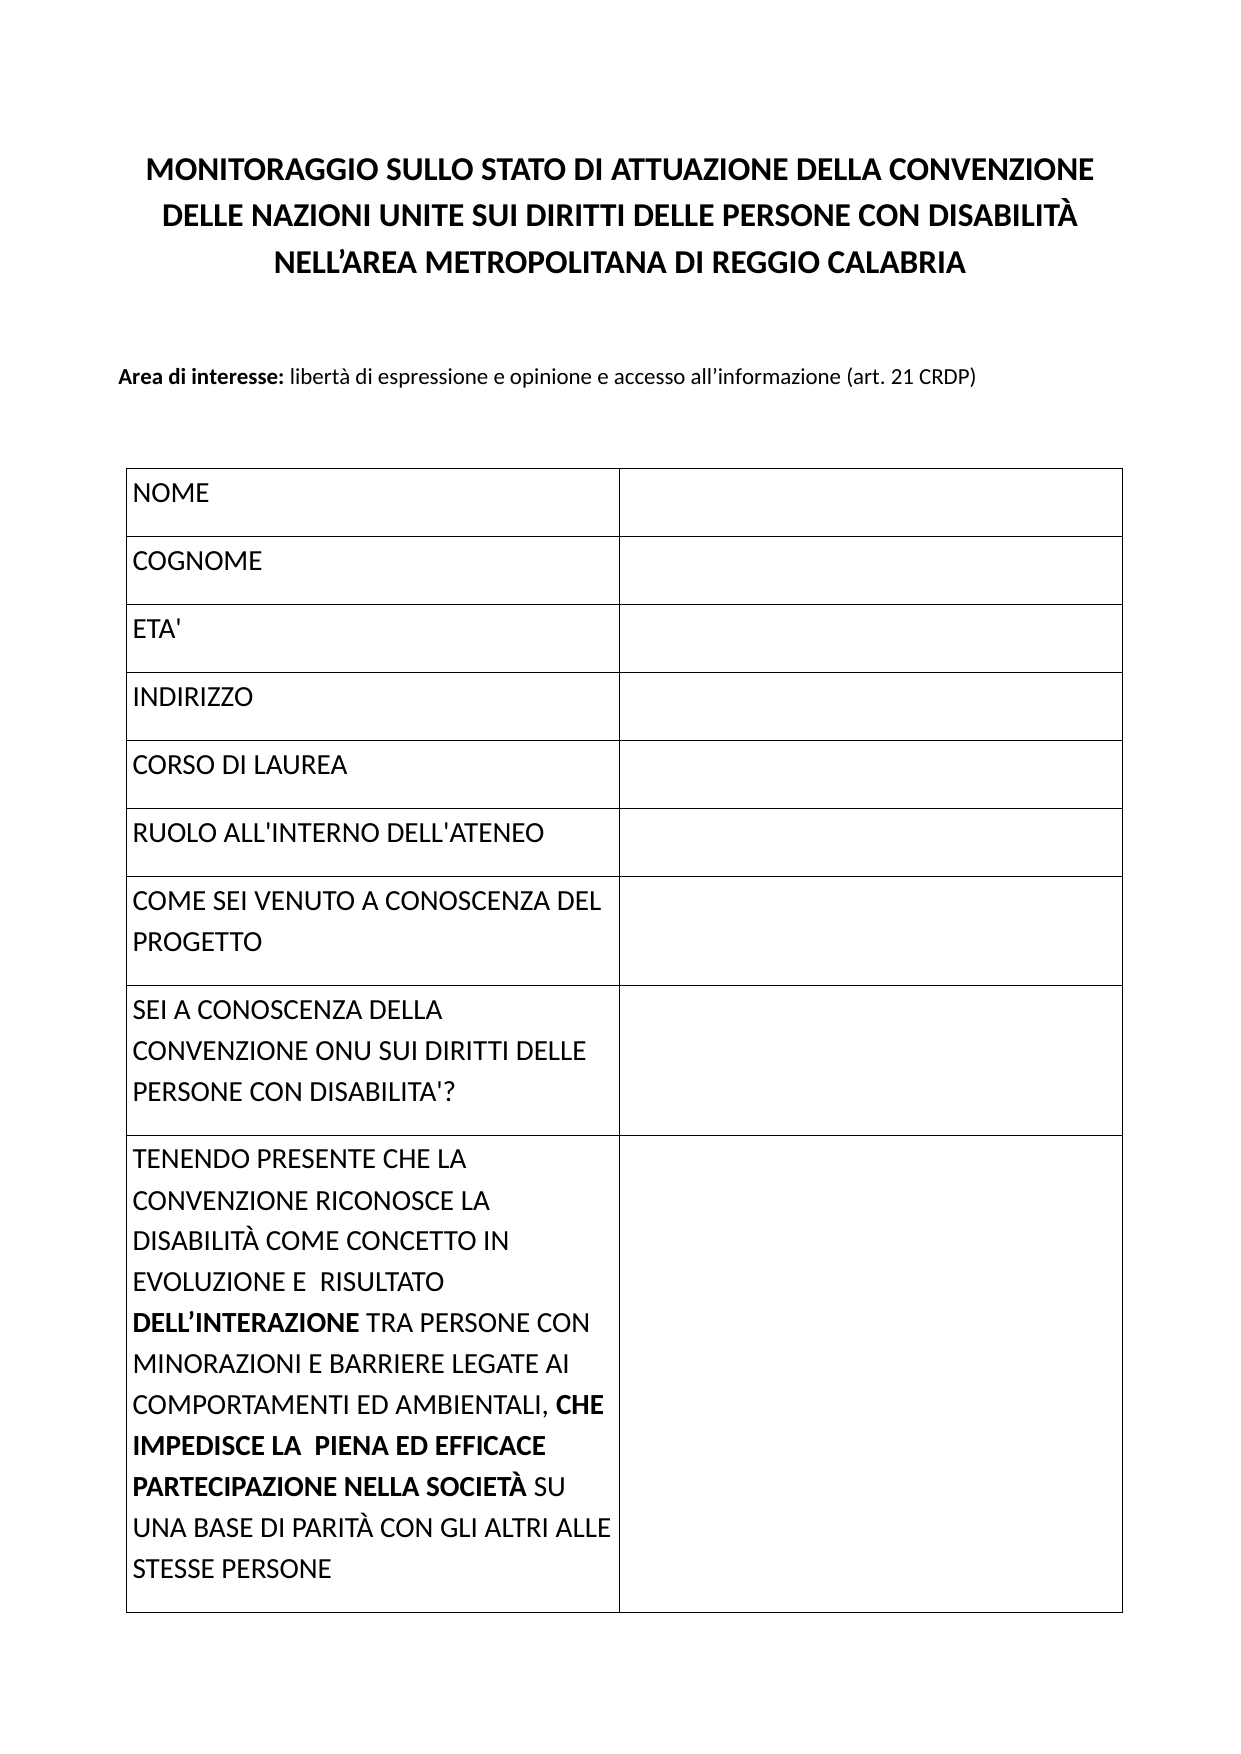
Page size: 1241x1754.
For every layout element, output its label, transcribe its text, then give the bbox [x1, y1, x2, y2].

text Monitoraggio Sullo stato di attuazione della Convenzione delle Nazioni Unite sui diritti delle Persone con Disabilità nell’area METROPOLITANA DI REGGIO CALABRIA [118, 148, 1122, 282]
table_cell [620, 741, 1122, 808]
table_cell [620, 1136, 1122, 1612]
table_cell COGNOME [127, 537, 619, 604]
table_cell [620, 877, 1122, 985]
table_header [620, 469, 1122, 536]
table_cell CORSO DI LAUREA [127, 741, 619, 808]
table_cell INDIRIZZO [127, 673, 619, 740]
table_cell [620, 673, 1122, 740]
table_cell [620, 605, 1122, 672]
text Area di interesse: libertà di espressione e opinione e accesso all’informazione (art. 21 CRDP) [118, 362, 1077, 390]
table_cell [620, 986, 1122, 1135]
table_cell TENENDO PRESENTE CHE LA CONVENZIONE RICONOSCE LA DISABILITÀ COME CONCETTO IN EVOLUZIONE E RISULTATO DELL’INTERAZIONE TRA PERSONE CON MINORAZIONI E BARRIERE LEGATE AI COMPORTAMENTI ED AMBIENTALI, CHE IMPEDISCE LA PIENA ED EFFICACE PARTECIPAZIONE NELLA SOCIETÀ SU UNA BASE DI PARITÀ CON GLI ALTRI ALLE STESSE PERSONE [127, 1136, 619, 1612]
table_cell SEI A CONOSCENZA DELLA CONVENZIONE ONU SUI DIRITTI DELLE PERSONE CON DISABILITA'? [127, 986, 619, 1135]
table_header NOME [127, 469, 619, 536]
table_cell COME SEI VENUTO A CONOSCENZA DEL PROGETTO [127, 877, 619, 985]
table_cell RUOLO ALL'INTERNO DELL'ATENEO [127, 809, 619, 876]
table_cell [620, 537, 1122, 604]
table_cell [620, 809, 1122, 876]
table_cell ETA' [127, 605, 619, 672]
